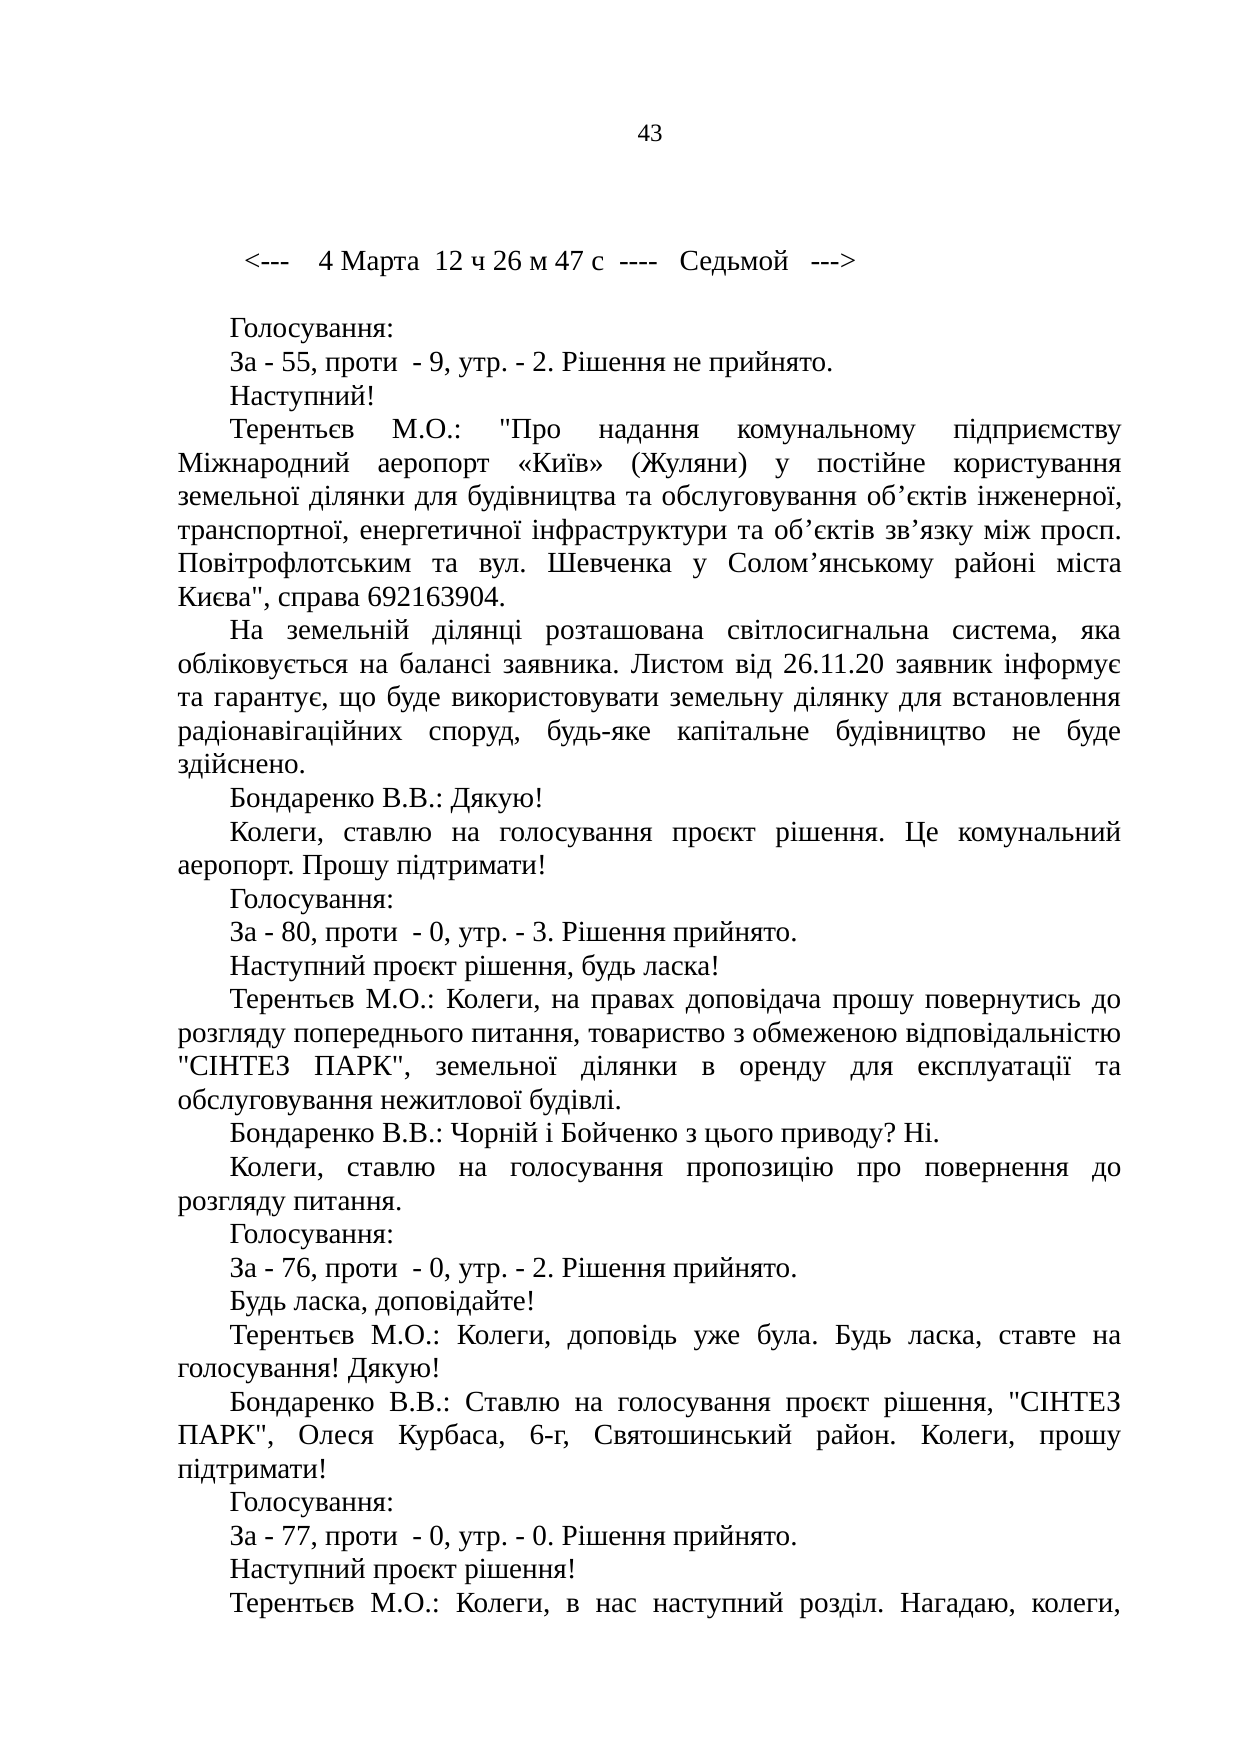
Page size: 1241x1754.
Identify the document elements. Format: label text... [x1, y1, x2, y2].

text Наступний проєкт рішення! [177, 1552, 1122, 1585]
text Наступний проєкт рішення, будь ласка! [177, 948, 1122, 981]
text Наступний! [177, 378, 1122, 411]
text Колеги, ставлю на голосування проєкт рішення. Це комунальний аеропорт. Прошу підтримати! [177, 814, 1122, 881]
text Терентьєв М.О.: Колеги, доповідь уже була. Будь ласка, ставте на голосування! Дякую! [177, 1317, 1122, 1384]
text За - 55, проти - 9, утр. - 2. Рішення не прийнято. [177, 344, 1122, 378]
text Терентьєв М.О.: "Про надання комунальному підприємству Міжнародний аеропорт «Київ» (Жуляни) у постійне користування земельної ділянки для будівництва та обслуговування об’єктів інженерної, транспортної, енергетичної інфраструктури та об’єктів зв’язку між просп. Повітрофлотським та вул. Шевченка у Солом’янському районі міста Києва", справа 692163904. [177, 411, 1122, 612]
text Голосування: [177, 1484, 1122, 1518]
text Терентьєв М.О.: Колеги, на правах доповідача прошу повернутись до розгляду попереднього питання, товариство з обмеженою відповідальністю "СІНТЕЗ ПАРК", земельної ділянки в оренду для експлуатації та обслуговування нежитлової будівлі. [177, 981, 1122, 1116]
text Голосування: [177, 1216, 1122, 1250]
text Колеги, ставлю на голосування пропозицію про повернення до розгляду питання. [177, 1149, 1122, 1216]
text Голосування: [177, 311, 1122, 344]
text Бондаренко В.В.: Дякую! [177, 780, 1122, 814]
text Терентьєв М.О.: Колеги, в нас наступний розділ. Нагадаю, колеги, [177, 1585, 1122, 1619]
text За - 76, проти - 0, утр. - 2. Рішення прийнято. [177, 1250, 1122, 1283]
text Бондаренко В.В.: Ставлю на голосування проєкт рішення, "СІНТЕЗ ПАРК", Олеся Курбаса, 6-г, Святошинський район. Колеги, прошу підтримати! [177, 1384, 1122, 1484]
text <--- 4 Марта 12 ч 26 м 47 с ---- Седьмой ---> [177, 243, 1122, 277]
text Бондаренко В.В.: Чорній і Бойченко з цього приводу? Ні. [177, 1116, 1122, 1149]
text На земельній ділянці розташована світлосигнальна система, яка обліковується на балансі заявника. Листом від 26.11.20 заявник інформує та гарантує, що буде використовувати земельну ділянку для встановлення радіонавігаційних споруд, будь-яке капітальне будівництво не буде здійснено. [177, 612, 1122, 780]
text Будь ласка, доповідайте! [177, 1283, 1122, 1317]
text Голосування: [177, 881, 1122, 914]
text За - 77, проти - 0, утр. - 0. Рішення прийнято. [177, 1518, 1122, 1552]
text За - 80, проти - 0, утр. - 3. Рішення прийнято. [177, 914, 1122, 948]
